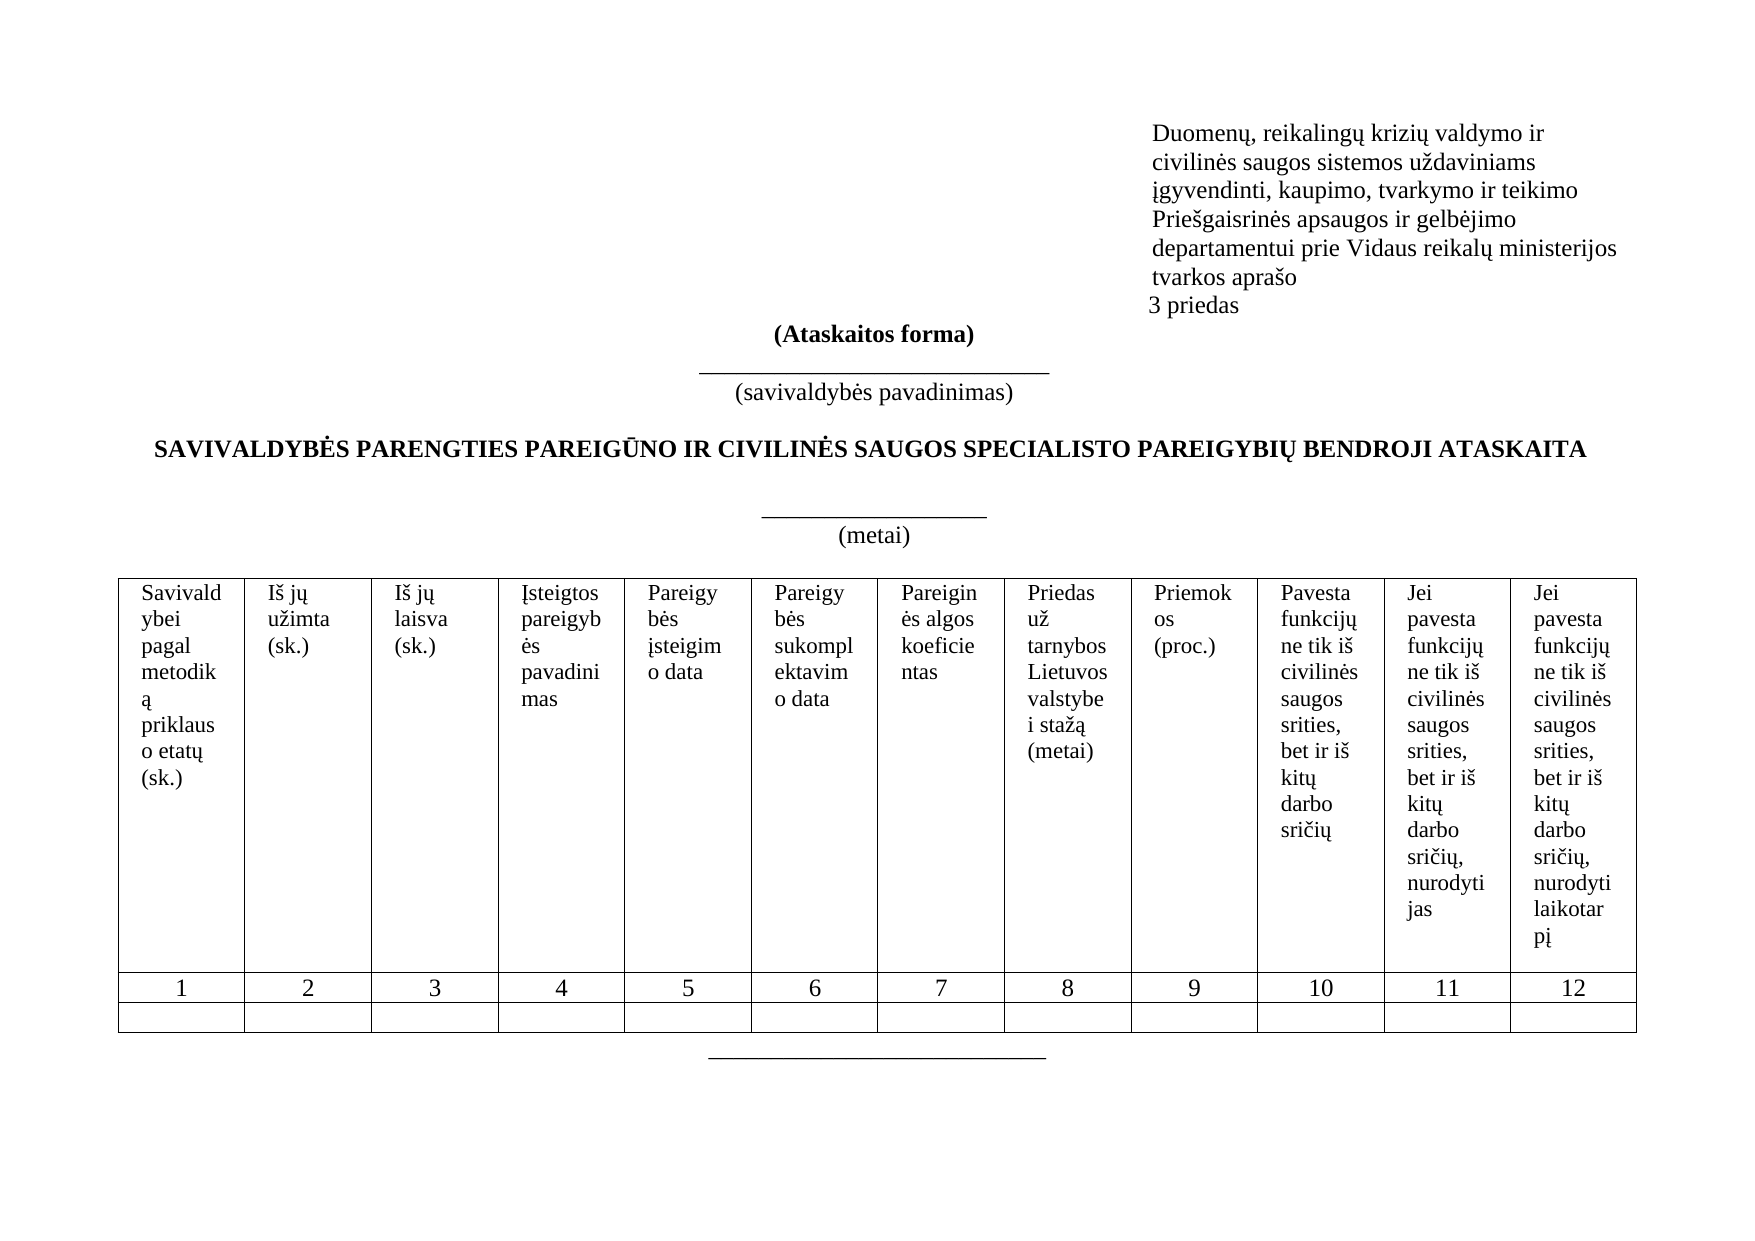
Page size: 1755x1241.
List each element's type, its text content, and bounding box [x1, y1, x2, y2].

table_cell 8 [1005, 973, 1131, 1002]
table_header Priemokos (proc.) [1132, 579, 1257, 972]
table_header Iš jų užimta (sk.) [245, 579, 371, 972]
table_cell 4 [499, 973, 624, 1002]
table_header Įsteigtos pareigybės pavadinimas [499, 579, 624, 972]
table_cell 1 [119, 973, 244, 1002]
table_cell [1132, 1003, 1257, 1032]
table_header Pareigybės įsteigimo data [625, 579, 751, 972]
text __________________ [118, 492, 1630, 521]
table_cell [1385, 1003, 1510, 1032]
table_header Jei pavesta funkcijų ne tik iš civilinės saugos srities, bet ir iš kitų darbo sričių, nurodyti jas [1385, 579, 1510, 972]
table_header Iš jų laisva (sk.) [372, 579, 498, 972]
table_header Pareiginės algos koeficientas [878, 579, 1004, 972]
text Duomenų, reikalingų krizių valdymo ir [1152, 118, 1630, 147]
table_cell [1511, 1003, 1636, 1032]
text įgyvendinti, kaupimo, tvarkymo ir teikimo [1152, 176, 1630, 204]
table_cell 12 [1511, 973, 1636, 1002]
table_cell [1005, 1003, 1131, 1032]
text tvarkos aprašo [1152, 262, 1630, 291]
table_cell [119, 1003, 244, 1032]
table_header Savivaldybei pagal metodiką priklauso etatų (sk.) [119, 579, 244, 972]
table_cell 7 [878, 973, 1004, 1002]
text (metai) [118, 521, 1630, 549]
table_cell 2 [245, 973, 371, 1002]
table_header Priedas už tarnybos Lietuvos valstybei stažą (metai) [1005, 579, 1131, 972]
table_cell [878, 1003, 1004, 1032]
table_header Pavesta funkcijų ne tik iš civilinės saugos srities, bet ir iš kitų darbo sričių [1258, 579, 1384, 972]
text (savivaldybės pavadinimas) [118, 377, 1630, 406]
table_cell [625, 1003, 751, 1032]
table_cell 10 [1258, 973, 1384, 1002]
table_cell [752, 1003, 877, 1032]
text civilinės saugos sistemos uždaviniams [1152, 147, 1630, 176]
table_cell [245, 1003, 371, 1032]
text departamentui prie Vidaus reikalų ministerijos [1152, 233, 1630, 262]
text ____________________________ [118, 348, 1630, 377]
text ___________________________ [118, 1033, 1630, 1061]
text Priešgaisrinės apsaugos ir gelbėjimo [1152, 204, 1630, 233]
table_cell 9 [1132, 973, 1257, 1002]
text savivaldybės PARENGTIES PAREIGŪNO IR CIVILINĖS SAUGOS SPECIALISTO pareigybių BENDROJI ATASKAITA [118, 434, 1630, 463]
table_header Jei pavesta funkcijų ne tik iš civilinės saugos srities, bet ir iš kitų darbo sričių, nurodyti laikotarpį [1511, 579, 1636, 972]
text (Ataskaitos forma) [118, 319, 1630, 348]
table_cell [1258, 1003, 1384, 1032]
table_cell [499, 1003, 624, 1032]
table_cell 3 [372, 973, 498, 1002]
table_cell [372, 1003, 498, 1032]
table_cell 6 [752, 973, 877, 1002]
text 3 priedas [118, 291, 1630, 319]
table_header Pareigybės sukomplektavimo data [752, 579, 877, 972]
table_cell 5 [625, 973, 751, 1002]
table_cell 11 [1385, 973, 1510, 1002]
